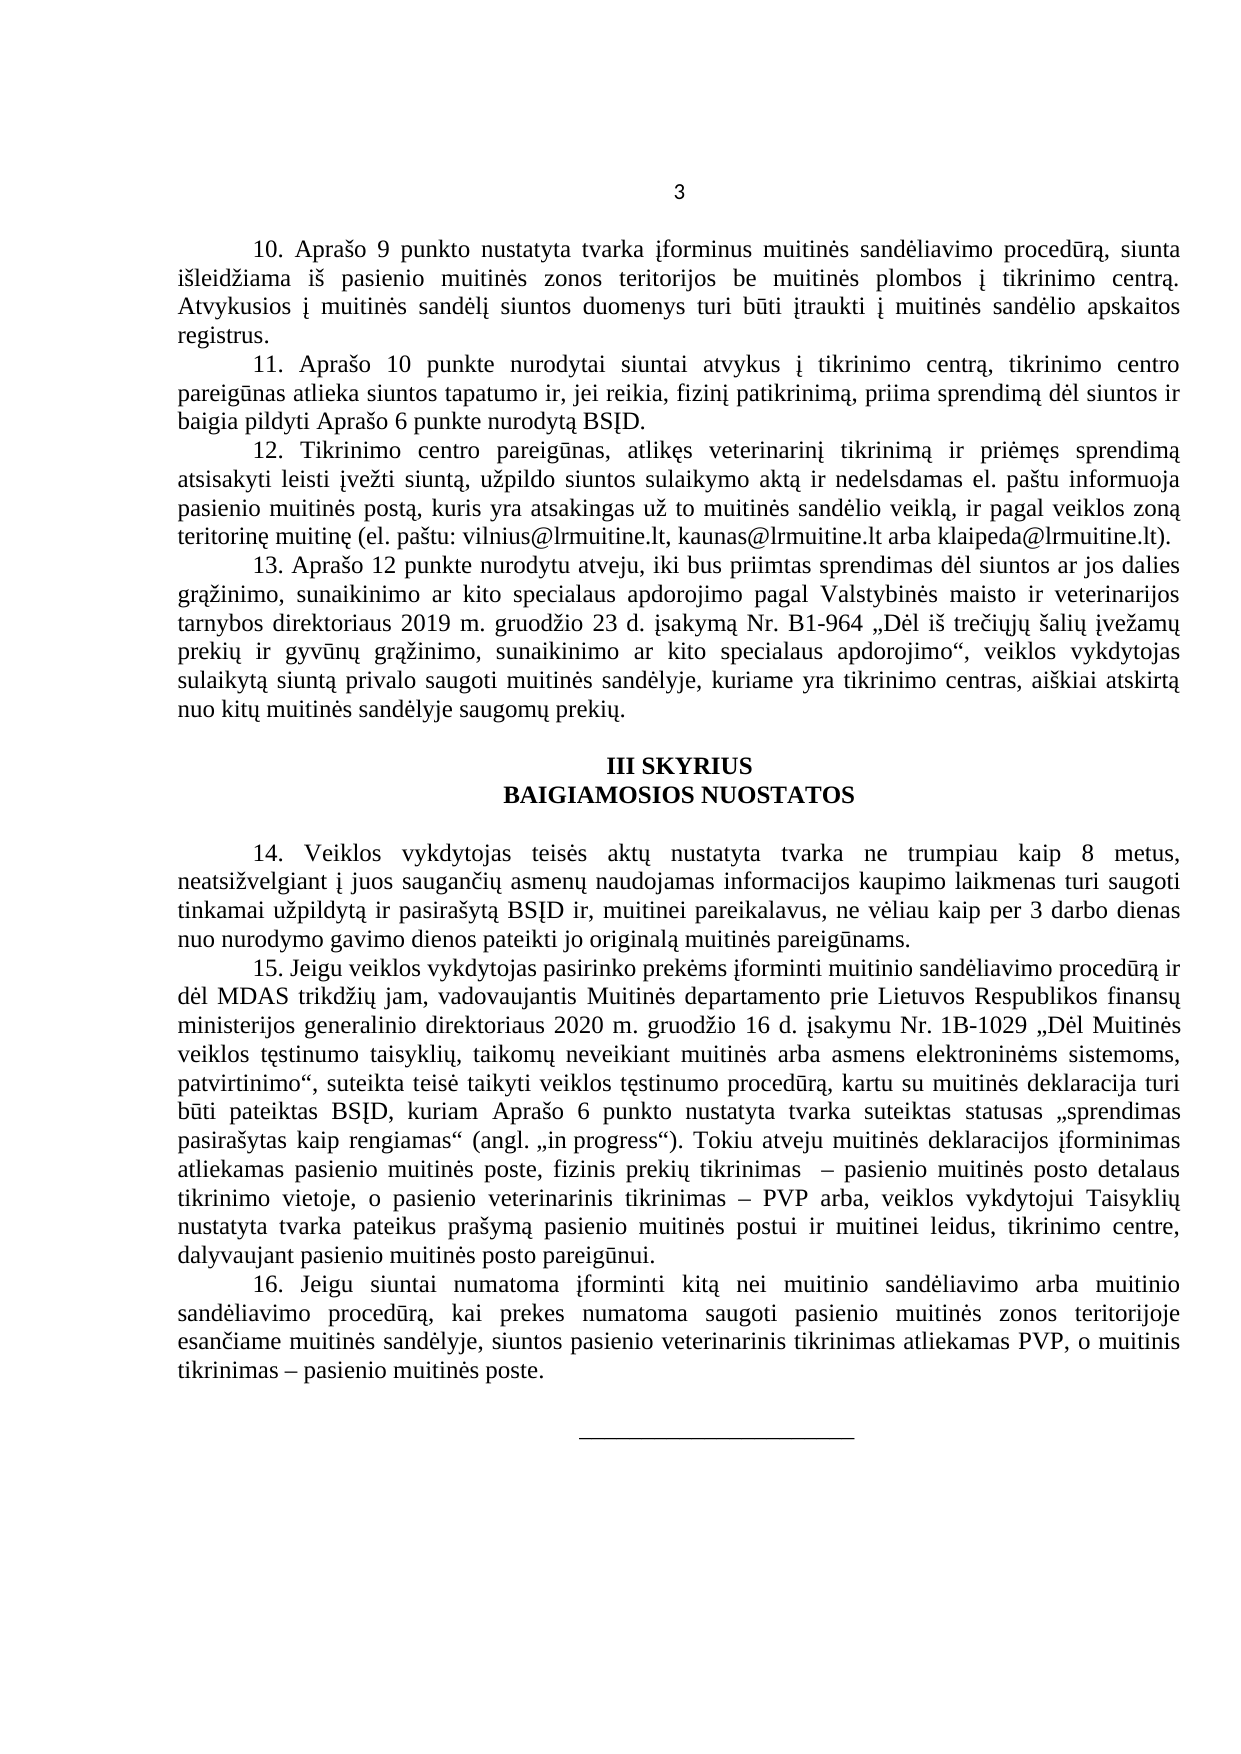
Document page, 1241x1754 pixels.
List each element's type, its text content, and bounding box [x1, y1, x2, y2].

text 13. Aprašo 12 punkte nurodytu atveju, iki bus priimtas sprendimas dėl siuntos ar jos dalies grąžinimo, sunaikinimo ar kito specialaus apdorojimo pagal Valstybinės maisto ir veterinarijos tarnybos direktoriaus 2019 m. gruodžio 23 d. įsakymą Nr. B1-964 „Dėl iš trečiųjų šalių įvežamų prekių ir gyvūnų grąžinimo, sunaikinimo ar kito specialaus apdorojimo“, veiklos vykdytojas sulaikytą siuntą privalo saugoti muitinės sandėlyje, kuriame yra tikrinimo centras, aiškiai atskirtą nuo kitų muitinės sandėlyje saugomų prekių. [177, 550, 1181, 723]
text III skyrius [177, 751, 1181, 780]
text 12. Tikrinimo centro pareigūnas, atlikęs veterinarinį tikrinimą ir priėmęs sprendimą atsisakyti leisti įvežti siuntą, užpildo siuntos sulaikymo aktą ir nedelsdamas el. paštu informuoja pasienio muitinės postą, kuris yra atsakingas už to muitinės sandėlio veiklą, ir pagal veiklos zoną teritorinę muitinę (el. paštu: vilnius@lrmuitine.lt, kaunas@lrmuitine.lt arba klaipeda@lrmuitine.lt). [177, 435, 1181, 550]
text BAIGIAMOSIOS NUOSTATOS [177, 780, 1181, 809]
text 15. Jeigu veiklos vykdytojas pasirinko prekėms įforminti muitinio sandėliavimo procedūrą ir dėl MDAS trikdžių jam, vadovaujantis Muitinės departamento prie Lietuvos Respublikos finansų ministerijos generalinio direktoriaus 2020 m. gruodžio 16 d. įsakymu Nr. 1B-1029 „Dėl Muitinės veiklos tęstinumo taisyklių, taikomų neveikiant muitinės arba asmens elektroninėms sistemoms, patvirtinimo“, suteikta teisė taikyti veiklos tęstinumo procedūrą, kartu su muitinės deklaracija turi būti pateiktas BSĮD, kuriam Aprašo 6 punkto nustatyta tvarka suteiktas statusas „sprendimas pasirašytas kaip rengiamas“ (angl. „in progress“). Tokiu atveju muitinės deklaracijos įforminimas atliekamas pasienio muitinės poste, fizinis prekių tikrinimas – pasienio muitinės posto detalaus tikrinimo vietoje, o pasienio veterinarinis tikrinimas – PVP arba, veiklos vykdytojui Taisyklių nustatyta tvarka pateikus prašymą pasienio muitinės postui ir muitinei leidus, tikrinimo centre, dalyvaujant pasienio muitinės posto pareigūnui. [177, 953, 1181, 1269]
text 14. Veiklos vykdytojas teisės aktų nustatyta tvarka ne trumpiau kaip 8 metus, neatsižvelgiant į juos saugančių asmenų naudojamas informacijos kaupimo laikmenas turi saugoti tinkamai užpildytą ir pasirašytą BSĮD ir, muitinei pareikalavus, ne vėliau kaip per 3 darbo dienas nuo nurodymo gavimo dienos pateikti jo originalą muitinės pareigūnams. [177, 838, 1181, 953]
text 11. Aprašo 10 punkte nurodytai siuntai atvykus į tikrinimo centrą, tikrinimo centro pareigūnas atlieka siuntos tapatumo ir, jei reikia, fizinį patikrinimą, priima sprendimą dėl siuntos ir baigia pildyti Aprašo 6 punkte nurodytą BSĮD. [177, 349, 1181, 435]
text 10. Aprašo 9 punkto nustatyta tvarka įforminus muitinės sandėliavimo procedūrą, siunta išleidžiama iš pasienio muitinės zonos teritorijos be muitinės plombos į tikrinimo centrą. Atvykusios į muitinės sandėlį siuntos duomenys turi būti įtraukti į muitinės sandėlio apskaitos registrus. [177, 234, 1181, 349]
text ______________________ [177, 1413, 1181, 1441]
text 16. Jeigu siuntai numatoma įforminti kitą nei muitinio sandėliavimo arba muitinio sandėliavimo procedūrą, kai prekes numatoma saugoti pasienio muitinės zonos teritorijoje esančiame muitinės sandėlyje, siuntos pasienio veterinarinis tikrinimas atliekamas PVP, o muitinis tikrinimas – pasienio muitinės poste. [177, 1269, 1181, 1384]
